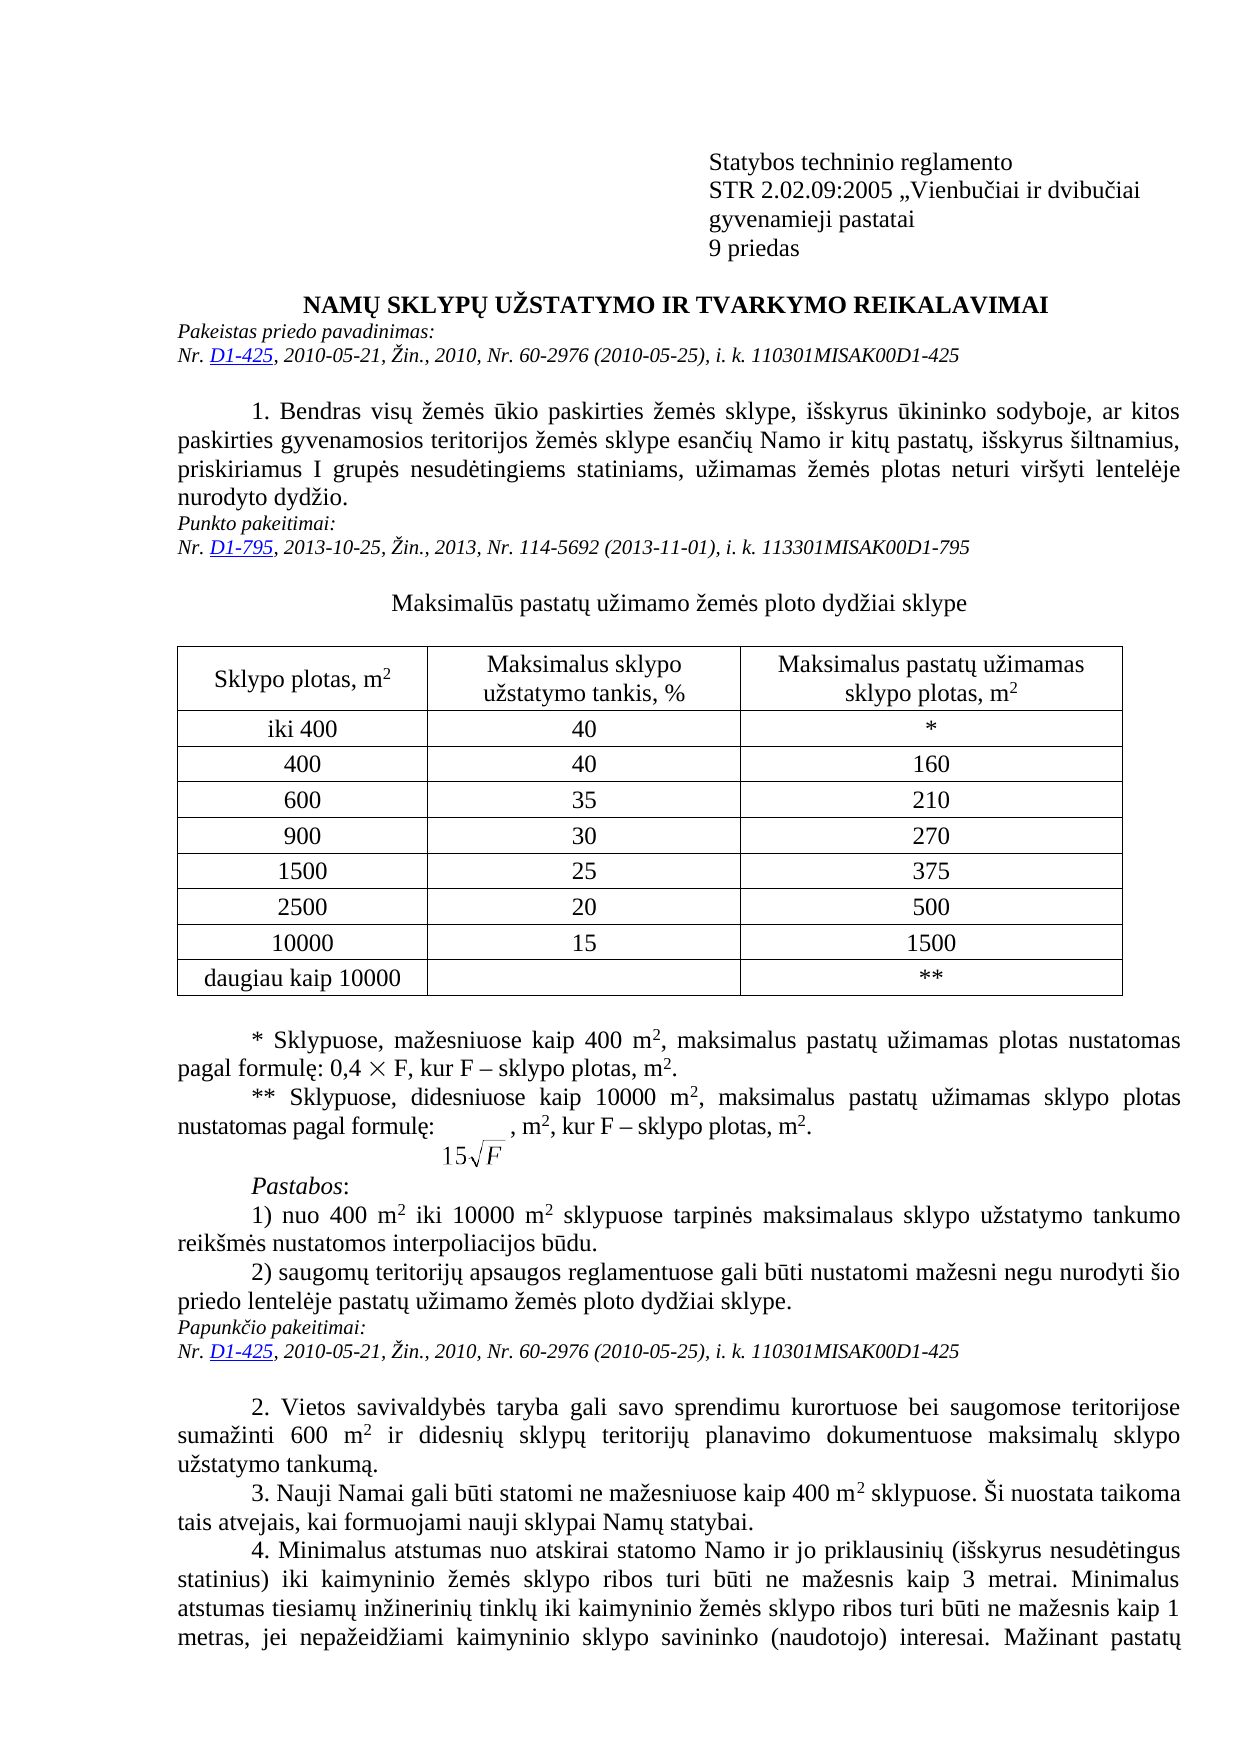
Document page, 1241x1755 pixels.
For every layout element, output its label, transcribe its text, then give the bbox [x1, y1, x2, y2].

table_cell 1500 [178, 854, 427, 888]
text 3. Nauji Namai gali būti statomi ne mažesniuose kaip 400 m2 sklypuose. Ši nuostata taikoma tais atvejais, kai formuojami nauji sklypai Namų statybai. [177, 1478, 1181, 1535]
table_cell [428, 960, 740, 995]
text * Sklypuose, mažesniuose kaip 400 m2, maksimalus pastatų užimamas plotas nustatomas pagal formulę: 0,4 ´ F, kur F – sklypo plotas, m2. [177, 1025, 1181, 1082]
table_cell 270 [741, 818, 1122, 852]
text Punkto pakeitimai: [177, 511, 1181, 535]
text 2) saugomų teritorijų apsaugos reglamentuose gali būti nustatomi mažesni negu nurodyti šio priedo lentelėje pastatų užimamo žemės ploto dydžiai sklype. [177, 1257, 1181, 1315]
text Nr. D1-425, 2010-05-21, Žin., 2010, Nr. 60-2976 (2010-05-25), i. k. 110301MISAK00D1-425 [177, 343, 1181, 367]
table_cell 25 [428, 854, 740, 888]
table_header Maksimalus pastatų užimamas sklypo plotas, m2 [741, 647, 1122, 710]
table_cell 1500 [741, 925, 1122, 959]
text Pastabos: [177, 1171, 1181, 1200]
table_cell iki 400 [178, 711, 427, 746]
text Pakeistas priedo pavadinimas: [177, 319, 1181, 343]
text 1. Bendras visų žemės ūkio paskirties žemės sklype, išskyrus ūkininko sodyboje, ar kitos paskirties gyvenamosios teritorijos žemės sklype esančių Namo ir kitų pastatų, išskyrus šiltnamius, priskiriamus I grupės nesudėtingiems statiniams, užimamas žemės plotas neturi viršyti lentelėje nurodyto dydžio. [177, 396, 1181, 511]
text ** Sklypuose, didesniuose kaip 10000 m2, maksimalus pastatų užimamas sklypo plotas nustatomas pagal formulę: 15*F^1/2, m2, kur F – sklypo plotas, m2. [177, 1082, 1181, 1171]
text 1) nuo 400 m2 iki 10000 m2 sklypuose tarpinės maksimalaus sklypo užstatymo tankumo reikšmės nustatomos interpoliacijos būdu. [177, 1200, 1181, 1257]
table_cell 2500 [178, 889, 427, 924]
text 4. Minimalus atstumas nuo atskirai statomo Namo ir jo priklausinių (išskyrus nesudėtingus statinius) iki kaimyninio žemės sklypo ribos turi būti ne mažesnis kaip 3 metrai. Minimalus atstumas tiesiamų inžinerinių tinklų iki kaimyninio žemės sklypo ribos turi būti ne mažesnis kaip 1 metras, jei nepažeidžiami kaimyninio sklypo savininko (naudotojo) interesai. Mažinant pastatų [177, 1535, 1181, 1650]
table_cell 20 [428, 889, 740, 924]
table_header Sklypo plotas, m2 [178, 647, 427, 710]
table_cell 40 [428, 711, 740, 746]
table_header Maksimalus sklypo užstatymo tankis, % [428, 647, 740, 710]
text 2. Vietos savivaldybės taryba gali savo sprendimu kurortuose bei saugomose teritorijose sumažinti 600 m2 ir didesnių sklypų teritorijų planavimo dokumentuose maksimalų sklypo užstatymo tankumą. [177, 1392, 1181, 1478]
table_cell daugiau kaip 10000 [178, 960, 427, 995]
table_cell 35 [428, 782, 740, 817]
table_cell 10000 [178, 925, 427, 959]
text gyvenamieji pastatai [177, 204, 1181, 233]
table_cell 30 [428, 818, 740, 852]
text Statybos techninio reglamento [177, 147, 1181, 176]
text Maksimalūs pastatų užimamo žemės ploto dydžiai sklype [177, 588, 1181, 617]
text Nr. D1-795, 2013-10-25, Žin., 2013, Nr. 114-5692 (2013-11-01), i. k. 113301MISAK00D1-795 [177, 535, 1181, 559]
table_cell 160 [741, 747, 1122, 781]
table_cell 600 [178, 782, 427, 817]
text NAMŲ SKLYPŲ UŽSTATYMO IR TVARKYMO REIKALAVIMAI [177, 291, 1181, 319]
table_cell 15 [428, 925, 740, 959]
text 9 priedas [177, 233, 1181, 262]
table_cell 400 [178, 747, 427, 781]
table_cell 500 [741, 889, 1122, 924]
text Papunkčio pakeitimai: [177, 1315, 1181, 1339]
table_cell * [741, 711, 1122, 746]
text STR 2.02.09:2005 „Vienbučiai ir dvibučiai [177, 176, 1181, 204]
table_cell 900 [178, 818, 427, 852]
text Nr. D1-425, 2010-05-21, Žin., 2010, Nr. 60-2976 (2010-05-25), i. k. 110301MISAK00D1-425 [177, 1339, 1181, 1363]
table_cell 40 [428, 747, 740, 781]
table_cell 375 [741, 854, 1122, 888]
table_cell 210 [741, 782, 1122, 817]
table_cell ** [741, 960, 1122, 995]
